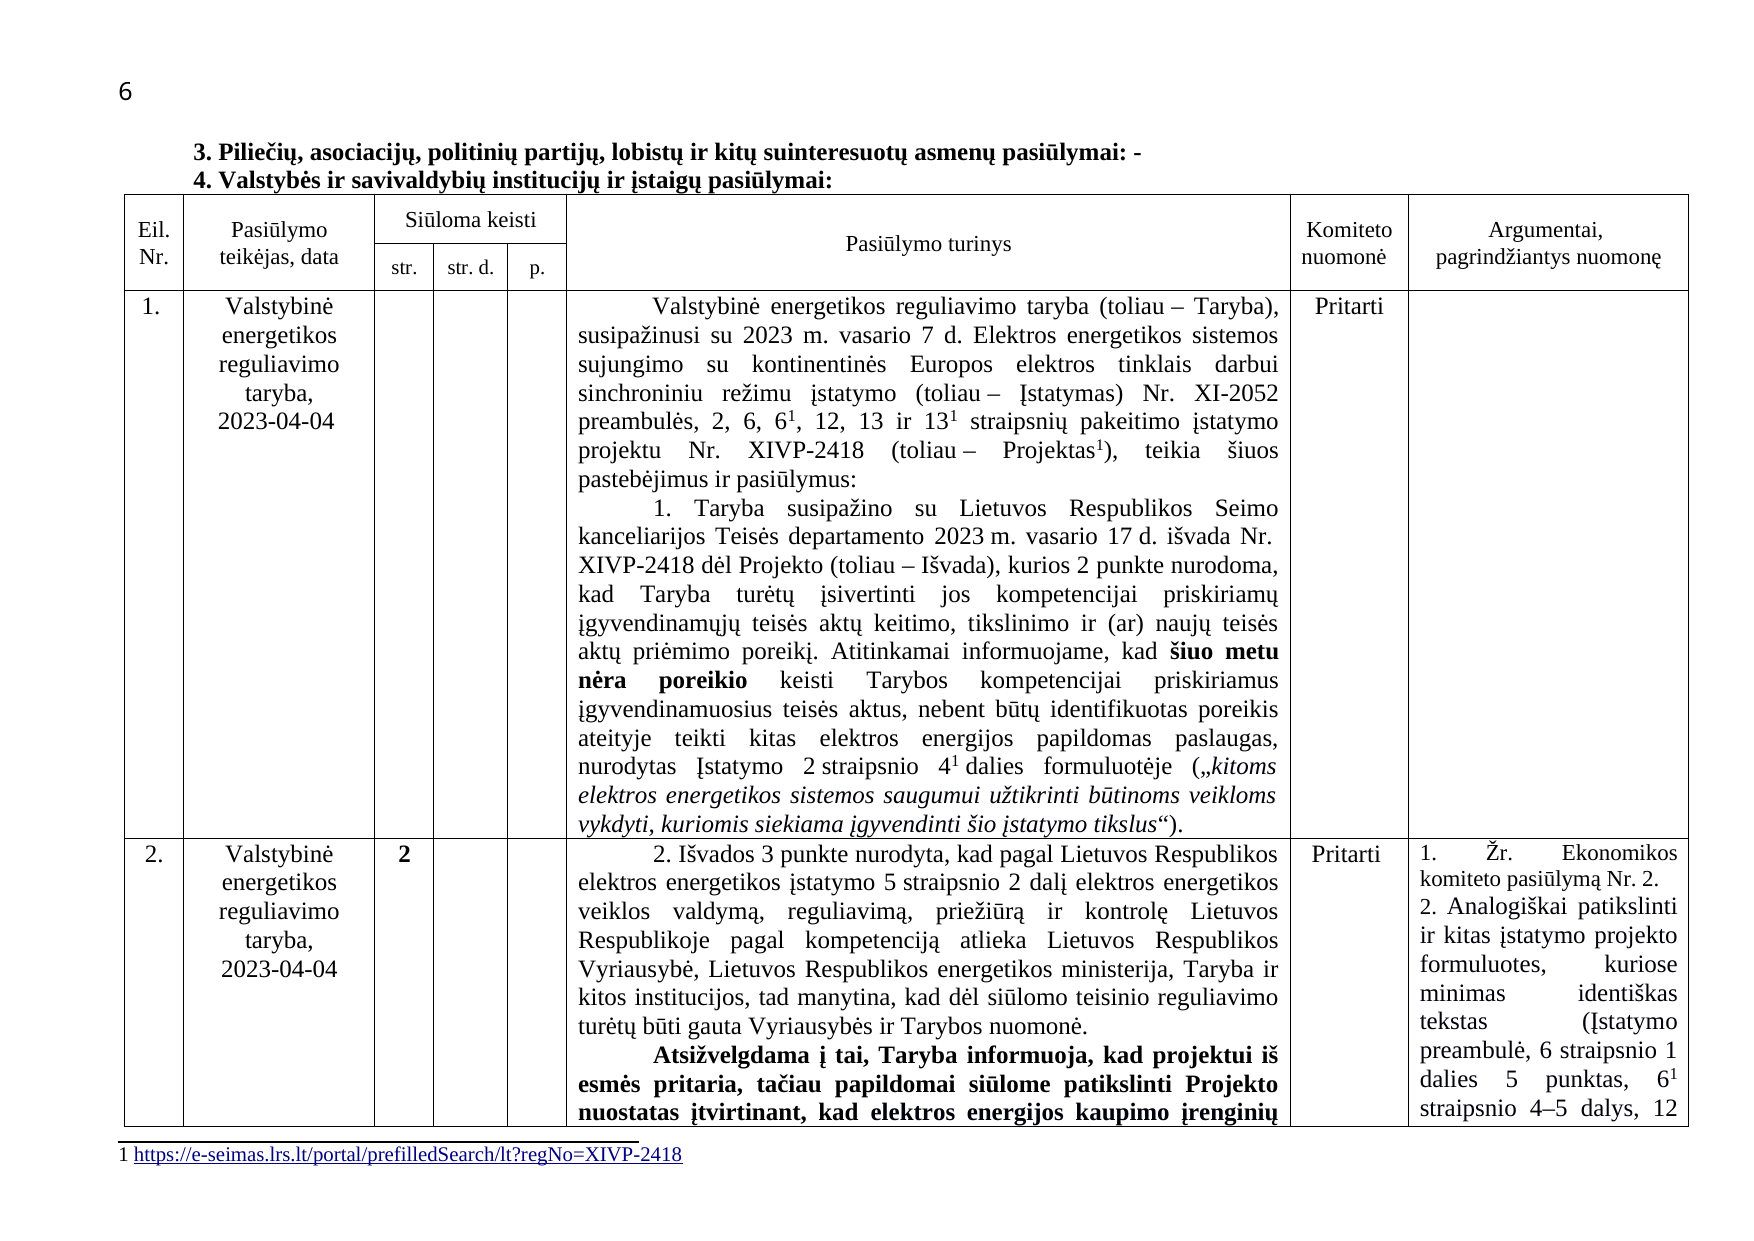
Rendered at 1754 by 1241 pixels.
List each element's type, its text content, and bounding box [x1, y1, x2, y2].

table_cell p. [508, 244, 566, 290]
table_cell 2 [375, 839, 433, 1126]
table_header Pasiūlymo teikėjas, data [184, 195, 374, 290]
table_cell str. [375, 244, 433, 290]
table_cell 2. [125, 839, 183, 1126]
table_header Argumentai, pagrindžiantys nuomonę [1409, 195, 1688, 290]
table_cell Valstybinė energetikos reguliavimo taryba, 2023-04-04 [184, 291, 374, 838]
table_cell [508, 839, 566, 1126]
table_cell 1. [125, 291, 183, 838]
table_header Siūloma keisti [375, 195, 566, 243]
table_cell [434, 291, 507, 838]
table_cell 2. Išvados 3 punkte nurodyta, kad pagal Lietuvos Respublikos elektros energetikos įstatymo 5 straipsnio 2 dalį elektros energetikos veiklos valdymą, reguliavimą, priežiūrą ir kontrolę Lietuvos Respublikoje pagal kompetenciją atlieka Lietuvos Respublikos Vyriausybė, Lietuvos Respublikos energetikos ministerija, Taryba ir kitos institucijos, tad manytina, kad dėl siūlomo teisinio reguliavimo turėtų būti gauta Vyriausybės ir Tarybos nuomonė. Atsižvelgdama į tai, Taryba informuoja, kad projektui iš esmės pritaria, tačiau papildomai siūlome patikslinti Projekto nuostatas įtvirtinant, kad elektros energijos kaupimo įrenginių [567, 839, 1290, 1126]
table_header Eil. Nr. [125, 195, 183, 290]
table_cell str. d. [434, 244, 507, 290]
subtitle 3. Piliečių, asociacijų, politinių partijų, lobistų ir kitų suinteresuotų asmenų pasiūlymai: - [118, 137, 1695, 165]
table_cell 1. Žr. Ekonomikos komiteto pasiūlymą Nr. 2. 2. Analogiškai patikslinti ir kitas įstatymo projekto formuluotes, kuriose minimas identiškas tekstas (Įstatymo preambulė, 6 straipsnio 1 dalies 5 punktas, 61 straipsnio 4–5 dalys, 12 [1409, 839, 1688, 1126]
table_cell Pritarti [1291, 839, 1408, 1126]
table_cell [1409, 291, 1688, 838]
table_cell [375, 291, 433, 838]
table_cell [508, 291, 566, 838]
table_cell Valstybinė energetikos reguliavimo taryba, 2023-04-04 [184, 839, 374, 1126]
table_cell Valstybinė energetikos reguliavimo taryba (toliau – Taryba), susipažinusi su 2023 m. vasario 7 d. Elektros energetikos sistemos sujungimo su kontinentinės Europos elektros tinklais darbui sinchroniniu režimu įstatymo (toliau – Įstatymas) Nr. XI-2052 preambulės, 2, 6, 61, 12, 13 ir 131 straipsnių pakeitimo įstatymo projektu Nr. XIVP-2418 (toliau – Projektas), teikia šiuos pastebėjimus ir pasiūlymus: 1. Taryba susipažino su Lietuvos Respublikos Seimo kanceliarijos Teisės departamento 2023 m. vasario 17 d. išvada Nr. XIVP-2418 dėl Projekto (toliau – Išvada), kurios 2 punkte nurodoma, kad Taryba turėtų įsivertinti jos kompetencijai priskiriamų įgyvendinamųjų teisės aktų keitimo, tikslinimo ir (ar) naujų teisės aktų priėmimo poreikį. Atitinkamai informuojame, kad šiuo metu nėra poreikio keisti Tarybos kompetencijai priskiriamus įgyvendinamuosius teisės aktus, nebent būtų identifikuotas poreikis ateityje teikti kitas elektros energijos papildomas paslaugas, nurodytas Įstatymo 2 straipsnio 41 dalies formuluotėje („kitoms elektros energetikos sistemos saugumui užtikrinti būtinoms veikloms vykdyti, kuriomis siekiama įgyvendinti šio įstatymo tikslus“). [567, 291, 1290, 838]
table_cell [434, 839, 507, 1126]
table_cell Pritarti [1291, 291, 1408, 838]
table_header Komiteto nuomonė [1291, 195, 1408, 290]
subtitle 4. Valstybės ir savivaldybių institucijų ir įstaigų pasiūlymai: [118, 165, 1695, 194]
table_header Pasiūlymo turinys [567, 195, 1290, 290]
